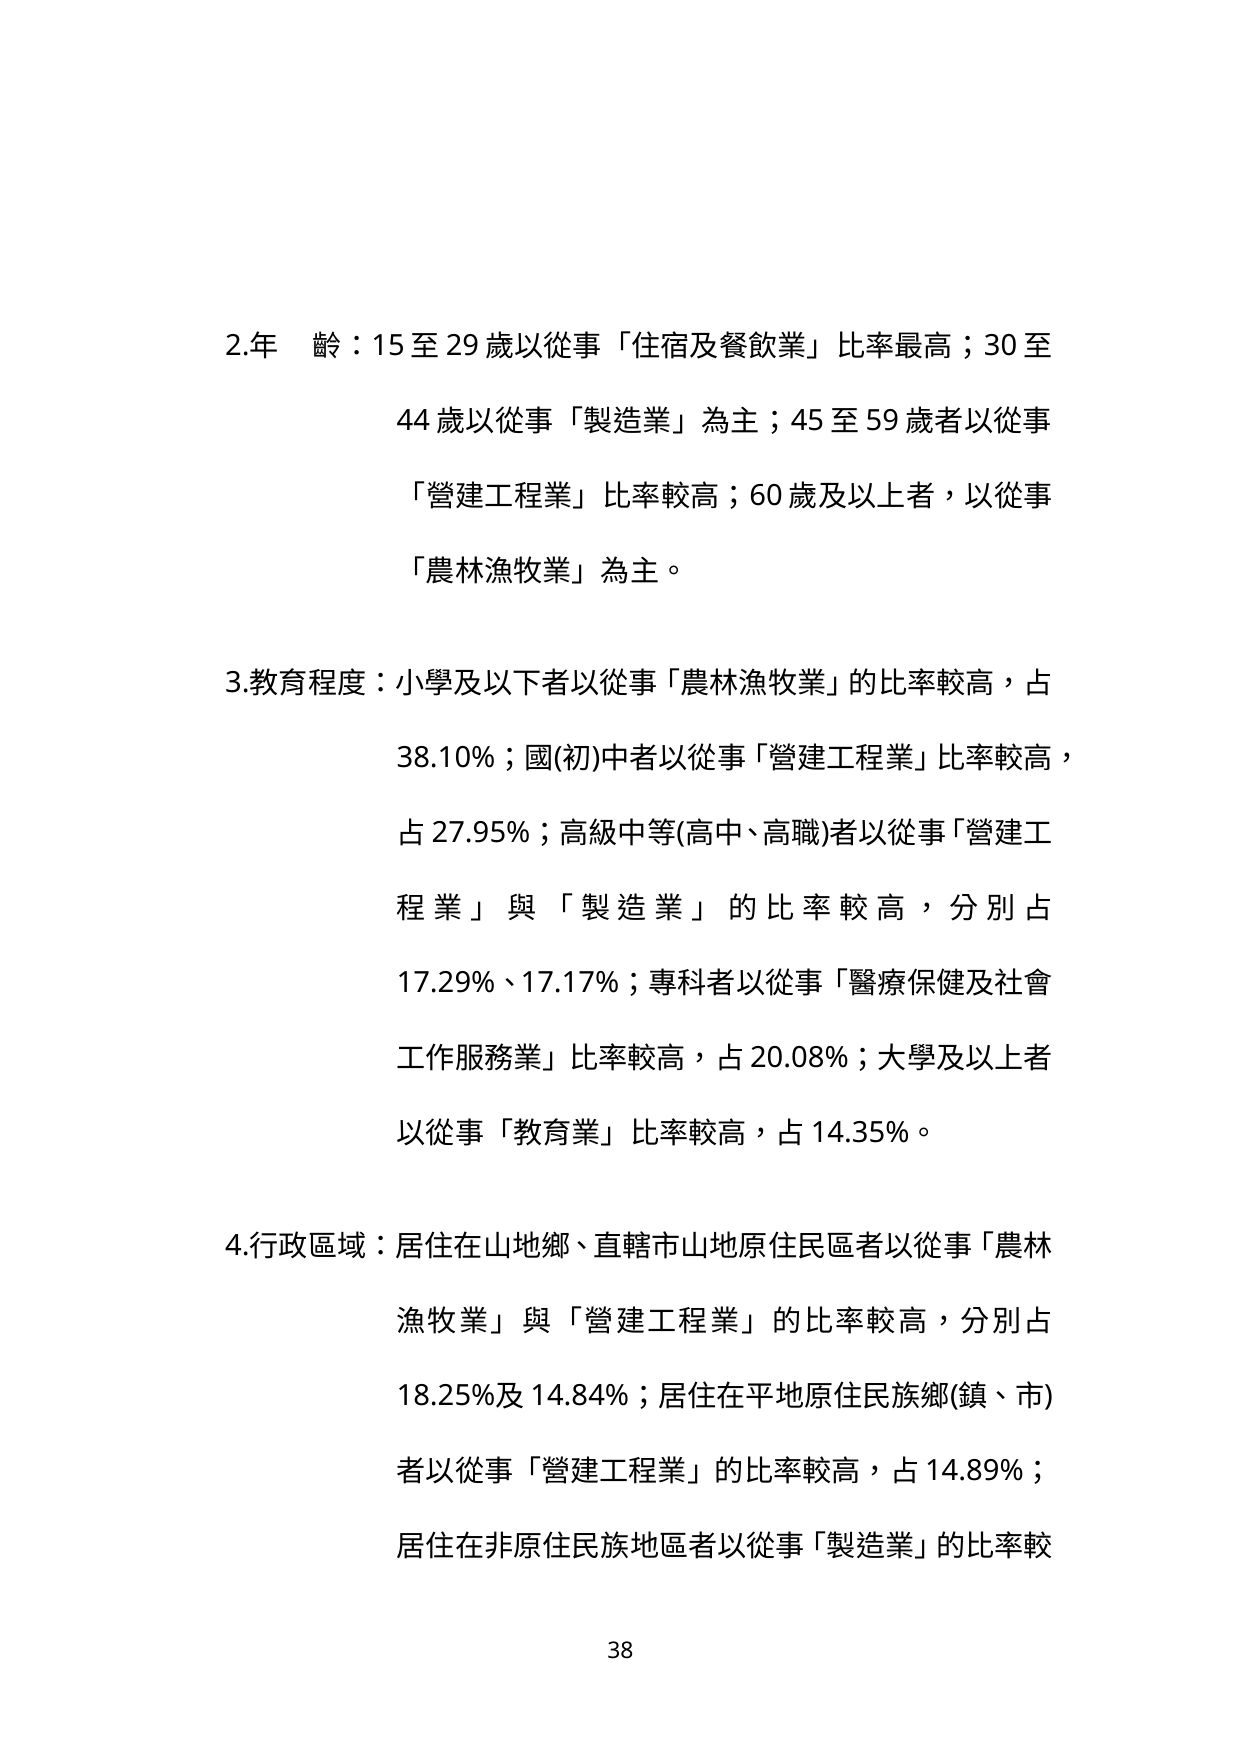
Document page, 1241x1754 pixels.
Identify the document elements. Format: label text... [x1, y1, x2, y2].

text 4.行政區域：居住在山地鄉、直轄市山地原住民區者以從事「農林漁牧業」與「營建工程業」的比率較高，分別占18.25%及14.84%；居住在平地原住民族鄉(鎮、市)者以從事「營建工程業」的比率較高，占14.89%；居住在非原住民族地區者以從事「製造業」的比率較 [225, 1200, 1053, 1575]
text 2.年齡：15至29歲以從事「住宿及餐飲業」比率最高；30至44歲以從事「製造業」為主；45至59歲者以從事「營建工程業」比率較高；60歲及以上者，以從事「農林漁牧業」為主。 [225, 300, 1053, 600]
text 3.教育程度：小學及以下者以從事「農林漁牧業」的比率較高，占38.10%；國(初)中者以從事「營建工程業」比率較高，占27.95%；高級中等(高中、高職)者以從事「營建工程業」與「製造業」的比率較高，分別占17.29%、17.17%；專科者以從事「醫療保健及社會工作服務業」比率較高，占20.08%；大學及以上者以從事「教育業」比率較高，占14.35%。 [225, 637, 1053, 1162]
